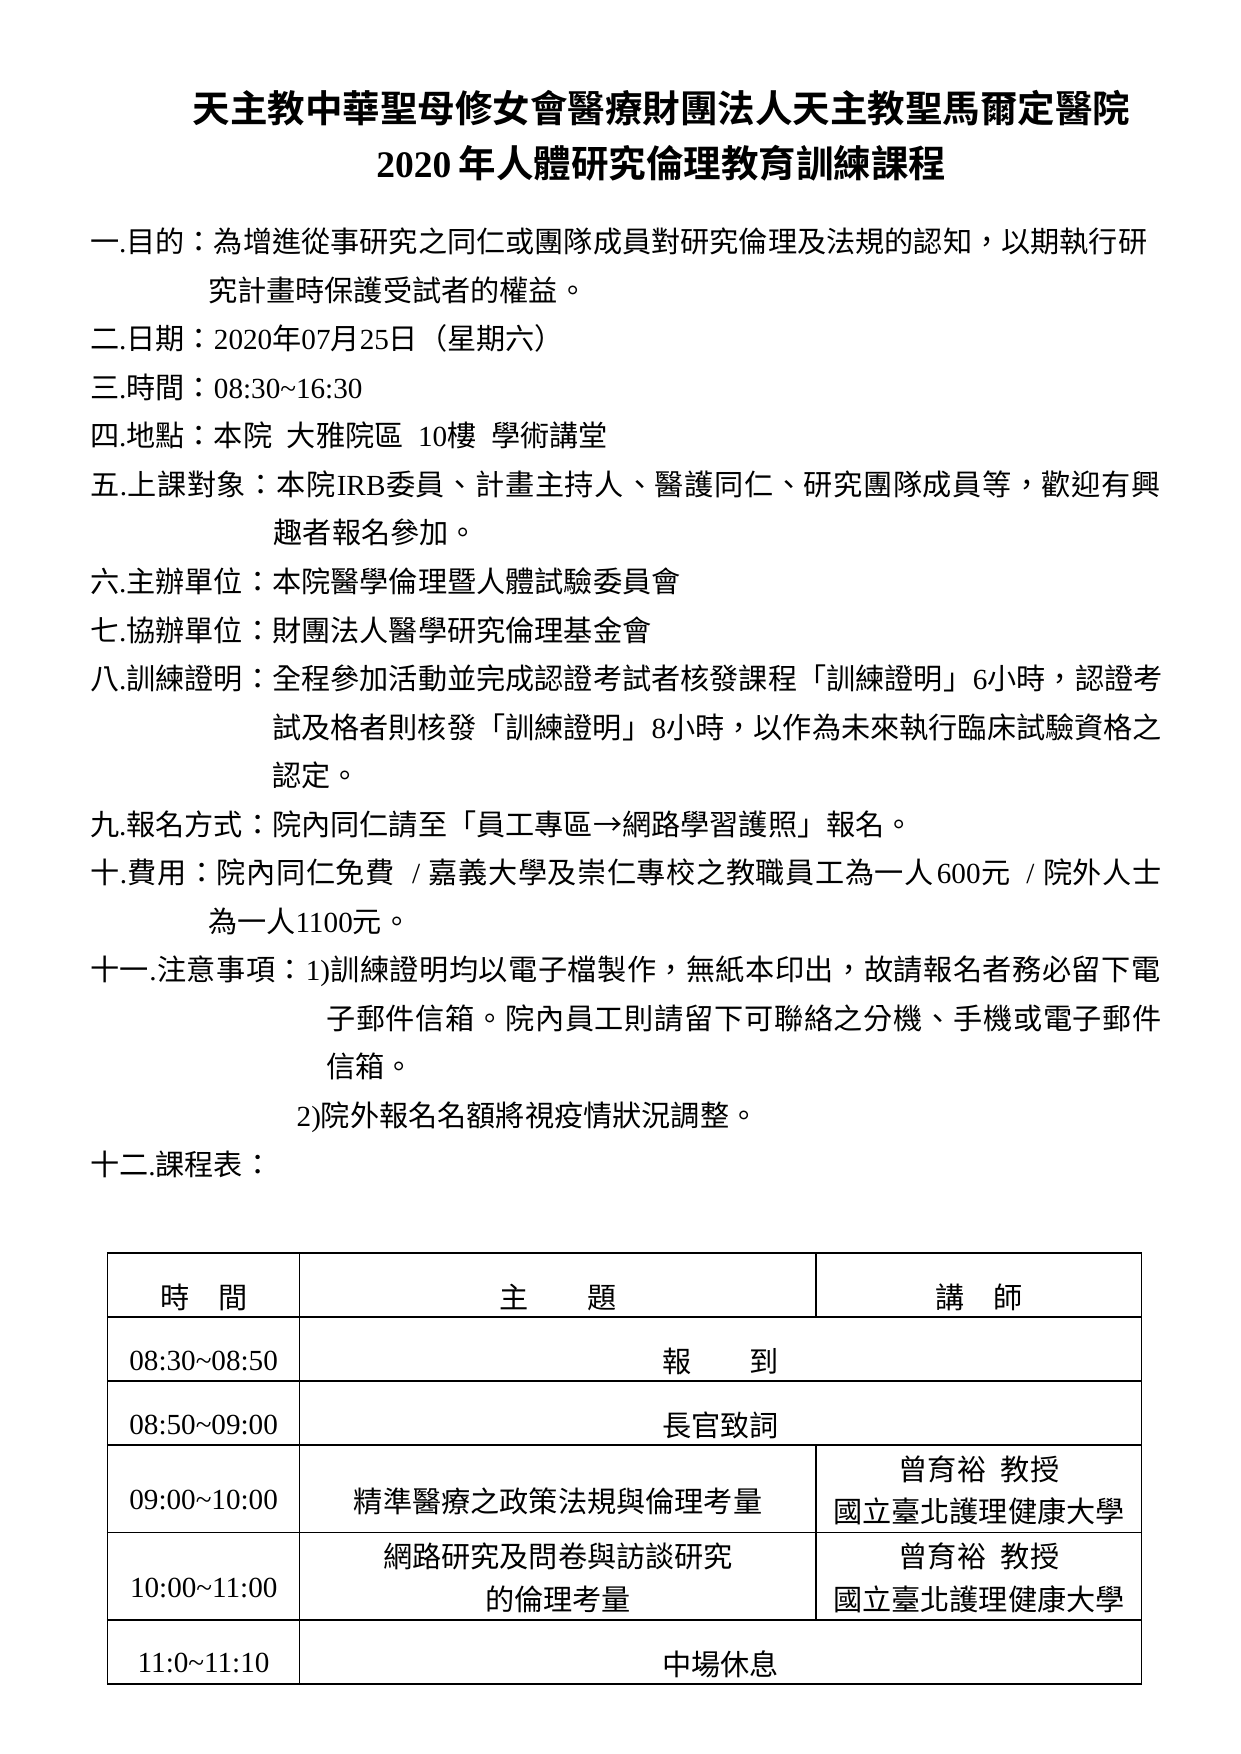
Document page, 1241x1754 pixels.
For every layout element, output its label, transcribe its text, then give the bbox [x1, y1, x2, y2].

table_header 講 師 [817, 1254, 1141, 1316]
text 三.時間：08:30~16:30 [90, 364, 1162, 407]
table_cell 精準醫療之政策法規與倫理考量 [300, 1446, 815, 1532]
table_cell 長官致詞 [300, 1382, 1141, 1444]
text 二.日期：2020年07月25日（星期六） [90, 316, 1162, 358]
table_cell 11:0~11:10 [108, 1621, 299, 1683]
text 六.主辦單位：本院醫學倫理暨人體試驗委員會 [90, 559, 1162, 601]
table_cell 09:00~10:00 [108, 1446, 299, 1532]
table_cell 08:50~09:00 [108, 1382, 299, 1444]
table_cell 08:30~08:50 [108, 1318, 299, 1380]
table_cell 網路研究及問卷與訪談研究 的倫理考量 [300, 1533, 815, 1619]
text 五.上課對象：本院IRB委員、計畫主持人、醫護同仁、研究團隊成員等，歡迎有興趣者報名參加。 [90, 462, 1162, 552]
table_cell 報 到 [300, 1318, 1141, 1380]
text 九.報名方式：院內同仁請至「員工專區→網路學習護照」報名。 [90, 801, 1162, 844]
text 十.費用：院內同仁免費 / 嘉義大學及崇仁專校之教職員工為一人600元 / 院外人士為一人1100元。 [90, 850, 1162, 941]
table_cell 曾育裕 教授 國立臺北護理健康大學 [817, 1533, 1141, 1619]
table_header 時 間 [108, 1254, 299, 1316]
table_cell 曾育裕 教授 國立臺北護理健康大學 [817, 1446, 1141, 1532]
table_cell 10:00~11:00 [108, 1533, 299, 1619]
table_header 主 題 [300, 1254, 815, 1316]
text 十一.注意事項：1)訓練證明均以電子檔製作，無紙本印出，故請報名者務必留下電子郵件信箱。院內員工則請留下可聯絡之分機、手機或電子郵件信箱。 [90, 947, 1162, 1086]
text 八.訓練證明：全程參加活動並完成認證考試者核發課程「訓練證明」6小時，認證考試及格者則核發「訓練證明」8小時，以作為未來執行臨床試驗資格之認定。 [90, 656, 1162, 795]
text 一.目的：為增進從事研究之同仁或團隊成員對研究倫理及法規的認知，以期執行研究計畫時保護受試者的權益。 [90, 219, 1162, 310]
text 四.地點：本院 大雅院區 10樓 學術講堂 [90, 413, 1162, 455]
text 天主教中華聖母修女會醫療財團法人天主教聖馬爾定醫院 [75, 79, 1162, 133]
text 2020年人體研究倫理教育訓練課程 [75, 133, 1162, 188]
text 2)院外報名名額將視疫情狀況調整。 [296, 1093, 1162, 1135]
table_cell 中場休息 [300, 1621, 1141, 1683]
text 十二.課程表： [90, 1141, 1162, 1183]
text 七.協辦單位：財團法人醫學研究倫理基金會 [90, 607, 1162, 649]
